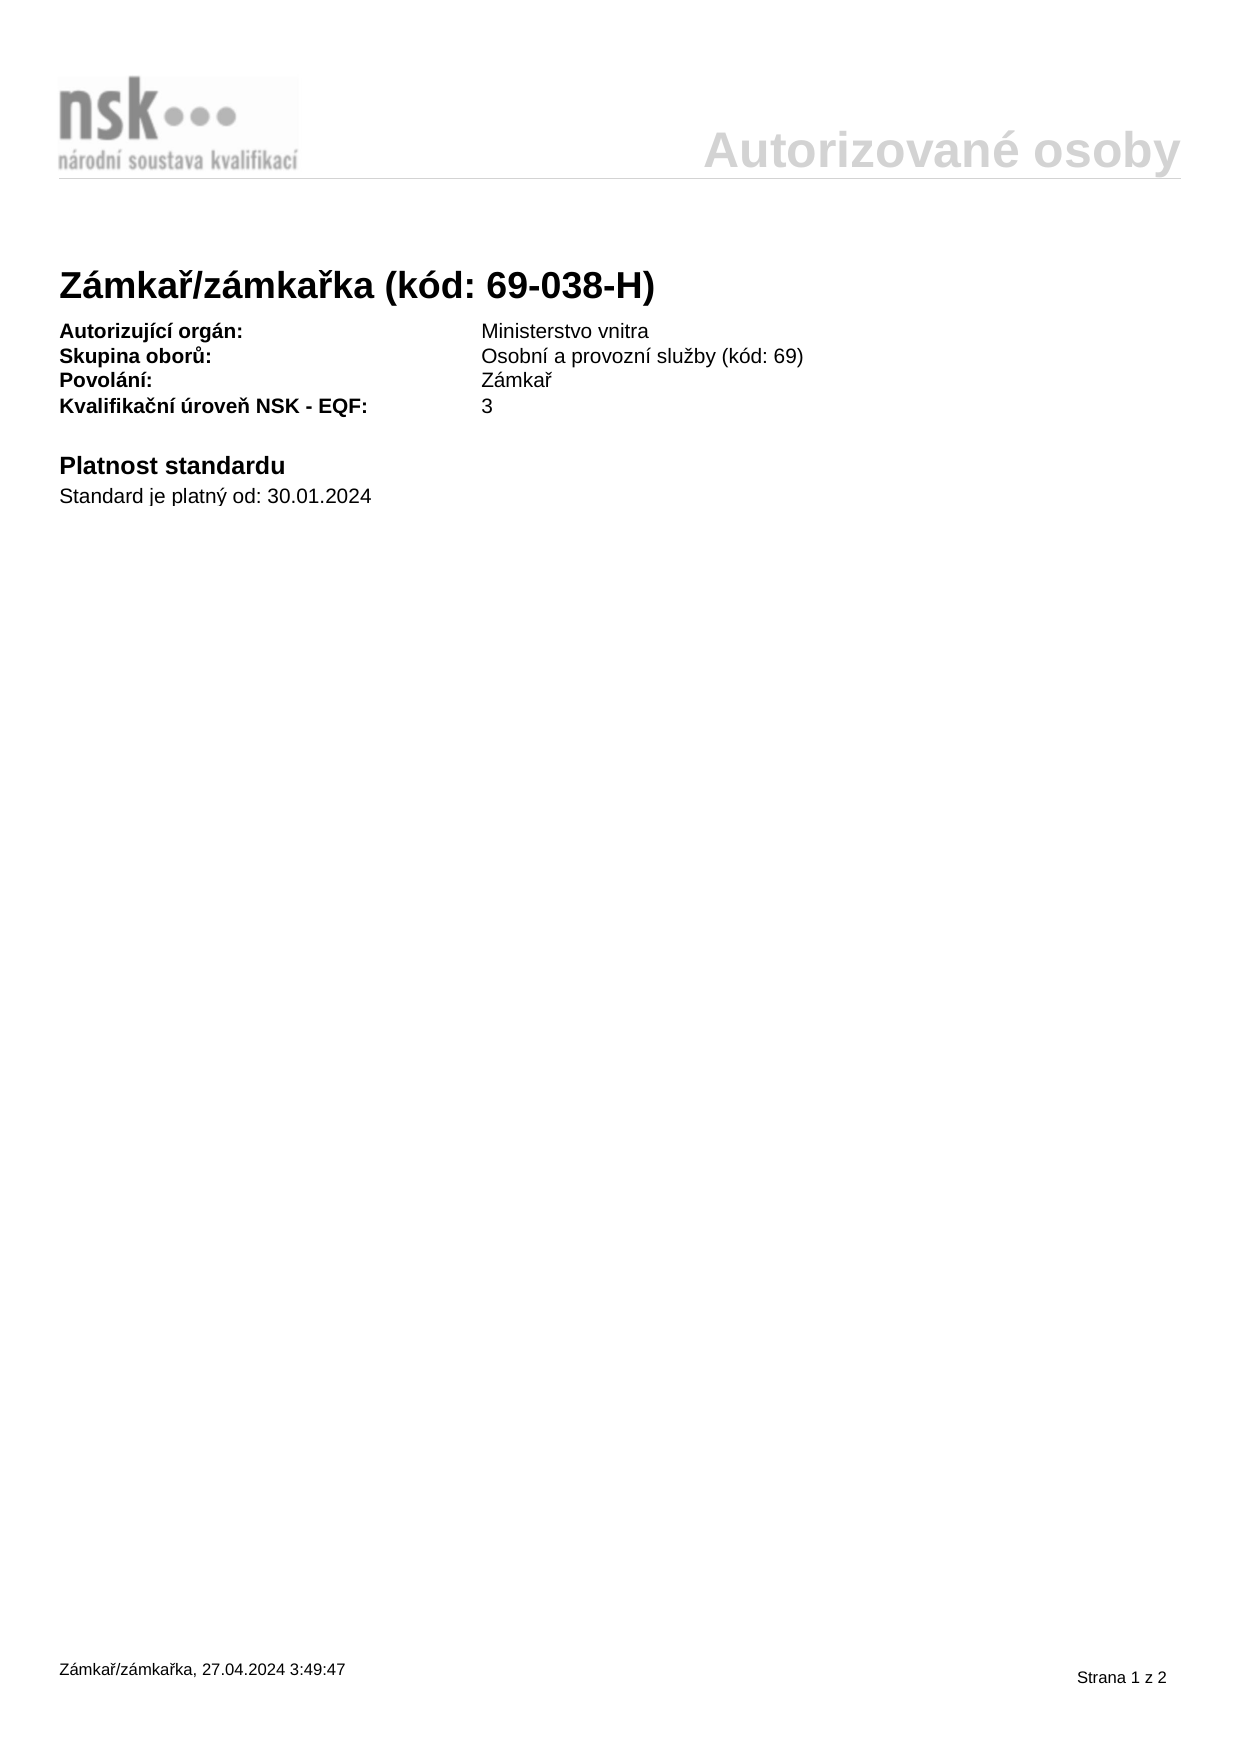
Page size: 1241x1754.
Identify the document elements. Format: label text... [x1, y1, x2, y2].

table_cell [886, 1106, 1167, 1383]
table_cell [59, 307, 119, 319]
table_cell [59, 418, 119, 447]
table_cell [626, 1106, 860, 1383]
table_cell [1167, 1660, 1181, 1696]
table_cell [886, 1384, 1167, 1659]
table_cell [481, 196, 617, 224]
table_cell [59, 1384, 119, 1659]
table_cell [119, 506, 481, 806]
table_cell [119, 1384, 481, 1659]
table_cell [626, 418, 860, 447]
table_cell [119, 307, 481, 319]
table_cell [481, 806, 617, 1106]
table_cell Autorizující orgán: [59, 319, 481, 343]
table_cell [626, 806, 860, 1106]
table_cell Skupina oborů: [59, 344, 481, 368]
table_cell [860, 1384, 886, 1659]
table_cell [1167, 418, 1181, 447]
table_cell [59, 506, 119, 806]
table_cell [59, 806, 119, 1106]
table_cell Povolání: [59, 368, 481, 392]
table_cell [860, 307, 886, 319]
table_cell [886, 307, 1167, 319]
table_cell Zámkař [481, 368, 1181, 393]
table_cell [860, 196, 886, 224]
table_cell Zámkař/zámkařka, 27.04.2024 3:49:47 [59, 1660, 860, 1696]
table_cell [119, 196, 481, 224]
table_cell [481, 506, 617, 806]
table_cell [481, 1106, 617, 1383]
table_cell [59, 196, 119, 224]
table_cell [618, 418, 626, 447]
table_cell Osobní a provozní služby (kód: 69) [481, 344, 1181, 368]
table_cell [626, 1384, 860, 1659]
table_cell [119, 418, 481, 447]
table_cell [886, 806, 1167, 1106]
table_cell [626, 307, 860, 319]
table_cell 3 [481, 394, 1181, 417]
table_cell [59, 172, 119, 178]
picture [57, 59, 619, 172]
table_cell Zámkař/zámkařka (kód: 69-038-H) [59, 224, 1181, 307]
table_cell [618, 806, 626, 1106]
table_cell [481, 307, 617, 319]
table_cell [1167, 806, 1181, 1106]
table_cell [59, 1106, 119, 1383]
table_cell [618, 307, 626, 319]
table_header Autorizované osoby [626, 59, 1181, 178]
table_cell [618, 506, 626, 806]
table_cell [860, 506, 886, 806]
table_cell [618, 172, 626, 178]
table_cell Platnost standardu [59, 448, 1181, 483]
table_cell [886, 418, 1167, 447]
table_header [619, 59, 626, 172]
table_cell [481, 418, 617, 447]
table_cell [481, 172, 617, 178]
table_cell [1167, 1106, 1181, 1383]
table_cell [860, 806, 886, 1106]
table_cell [886, 196, 1167, 224]
table_cell [59, 179, 1181, 196]
table_cell [860, 418, 886, 447]
table_cell [626, 196, 860, 224]
table_cell [618, 1384, 626, 1659]
table_cell Standard je platný od: 30.01.2024 [59, 484, 1181, 506]
table_cell [618, 196, 626, 224]
table_cell [626, 506, 860, 806]
table_cell Ministerstvo vnitra [481, 319, 1181, 344]
table_cell [119, 1106, 481, 1383]
table_cell [1167, 307, 1181, 319]
table_cell [1167, 1384, 1181, 1659]
table_cell [1167, 196, 1181, 224]
table_cell [860, 1106, 886, 1383]
table_cell [119, 172, 481, 178]
table_cell Strana 1 z 2 [860, 1660, 1167, 1696]
table_cell [886, 506, 1167, 806]
table_cell [481, 1384, 617, 1659]
table_cell Kvalifikační úroveň NSK - EQF: [59, 394, 481, 417]
table_cell [119, 806, 481, 1106]
table_cell [1167, 506, 1181, 806]
table_cell [618, 1106, 626, 1383]
